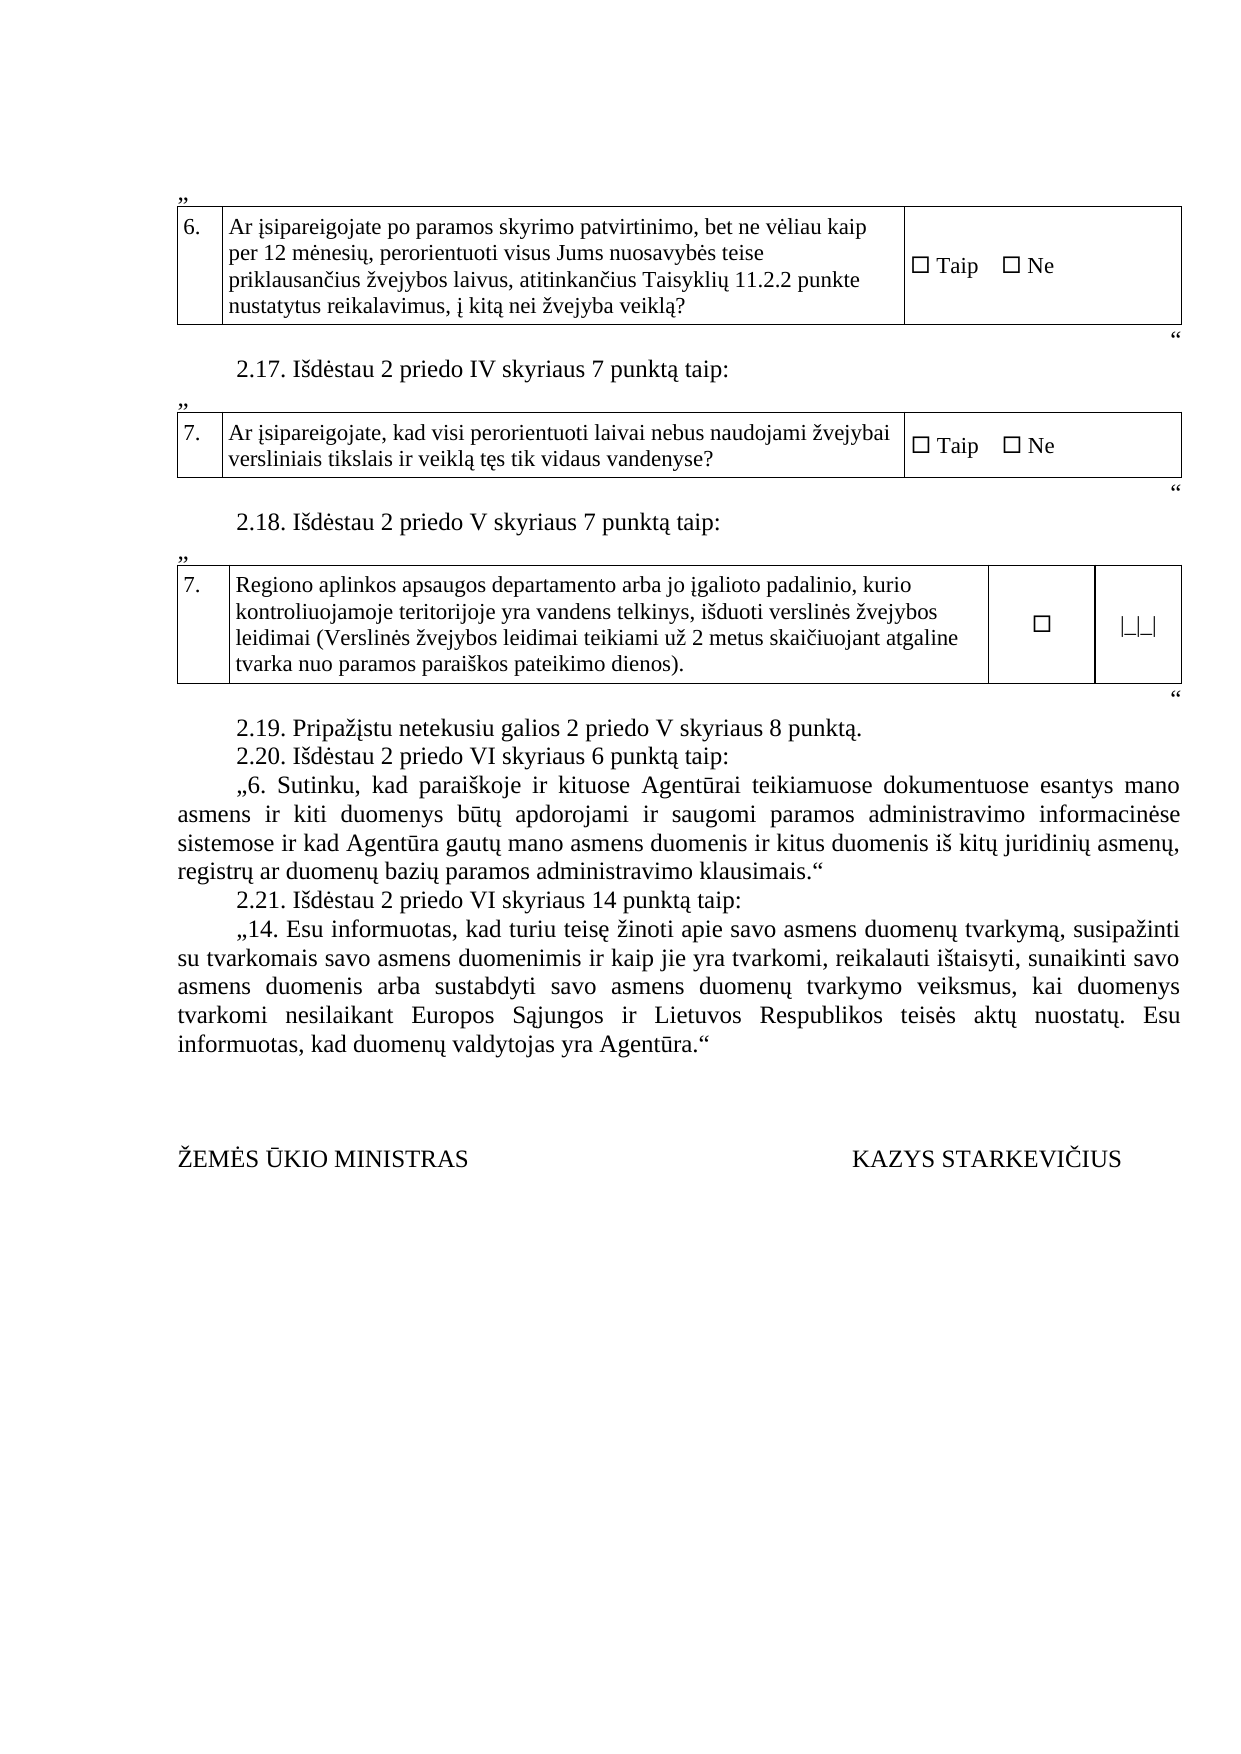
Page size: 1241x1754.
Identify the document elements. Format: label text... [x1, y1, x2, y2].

text 2.17. Išdėstau 2 priedo IV skyriaus 7 punktą taip: [177, 354, 1181, 383]
table_header Ar įsipareigojate, kad visi perorientuoti laivai nebus naudojami žvejybai versliniais tikslais ir veiklą tęs tik vidaus vandenyse? [223, 413, 904, 477]
text 2.18. Išdėstau 2 priedo V skyriaus 7 punktą taip: [177, 507, 1181, 536]
text „ [177, 536, 1181, 564]
table_header [] [989, 566, 1094, 683]
table_header [] Taip [] Ne [905, 207, 1181, 324]
text 2.19. Pripažįstu netekusiu galios 2 priedo V skyriaus 8 punktą. [177, 713, 1181, 741]
text 2.20. Išdėstau 2 priedo VI skyriaus 6 punktą taip: [177, 741, 1181, 770]
text „ [177, 383, 1181, 412]
text “ [177, 325, 1181, 354]
text „6. Sutinku, kad paraiškoje ir kituose Agentūrai teikiamuose dokumentuose esantys mano asmens ir kiti duomenys būtų apdorojami ir saugomi paramos administravimo informacinėse sistemose ir kad Agentūra gautų mano asmens duomenis ir kitus duomenis iš kitų juridinių asmenų, registrų ar duomenų bazių paramos administravimo klausimais.“ [177, 770, 1181, 885]
table_header 6. [178, 207, 222, 324]
text Žemės ūkio ministras Kazys Starkevičius [177, 1144, 1181, 1173]
table_header |_|_| [1096, 566, 1181, 683]
text “ [177, 684, 1181, 713]
table_header Regiono aplinkos apsaugos departamento arba jo įgalioto padalinio, kurio kontroliuojamoje teritorijoje yra vandens telkinys, išduoti verslinės žvejybos leidimai (Verslinės žvejybos leidimai teikiami už 2 metus skaičiuojant atgaline tvarka nuo paramos paraiškos pateikimo dienos). [230, 566, 988, 683]
table_header 7. [178, 413, 222, 477]
text “ [177, 478, 1181, 507]
table_header [] Taip [] Ne [905, 413, 1181, 477]
table_header 7. [178, 566, 229, 683]
text „14. Esu informuotas, kad turiu teisę žinoti apie savo asmens duomenų tvarkymą, susipažinti su tvarkomais savo asmens duomenimis ir kaip jie yra tvarkomi, reikalauti ištaisyti, sunaikinti savo asmens duomenis arba sustabdyti savo asmens duomenų tvarkymo veiksmus, kai duomenys tvarkomi nesilaikant Europos Sąjungos ir Lietuvos Respublikos teisės aktų nuostatų. Esu informuotas, kad duomenų valdytojas yra Agentūra.“ [177, 914, 1181, 1058]
table_header Ar įsipareigojate po paramos skyrimo patvirtinimo, bet ne vėliau kaip per 12 mėnesių, perorientuoti visus Jums nuosavybės teise priklausančius žvejybos laivus, atitinkančius Taisyklių 11.2.2 punkte nustatytus reikalavimus, į kitą nei žvejyba veiklą? [223, 207, 904, 324]
text 2.21. Išdėstau 2 priedo VI skyriaus 14 punktą taip: [177, 885, 1181, 914]
text „ [177, 177, 1181, 206]
